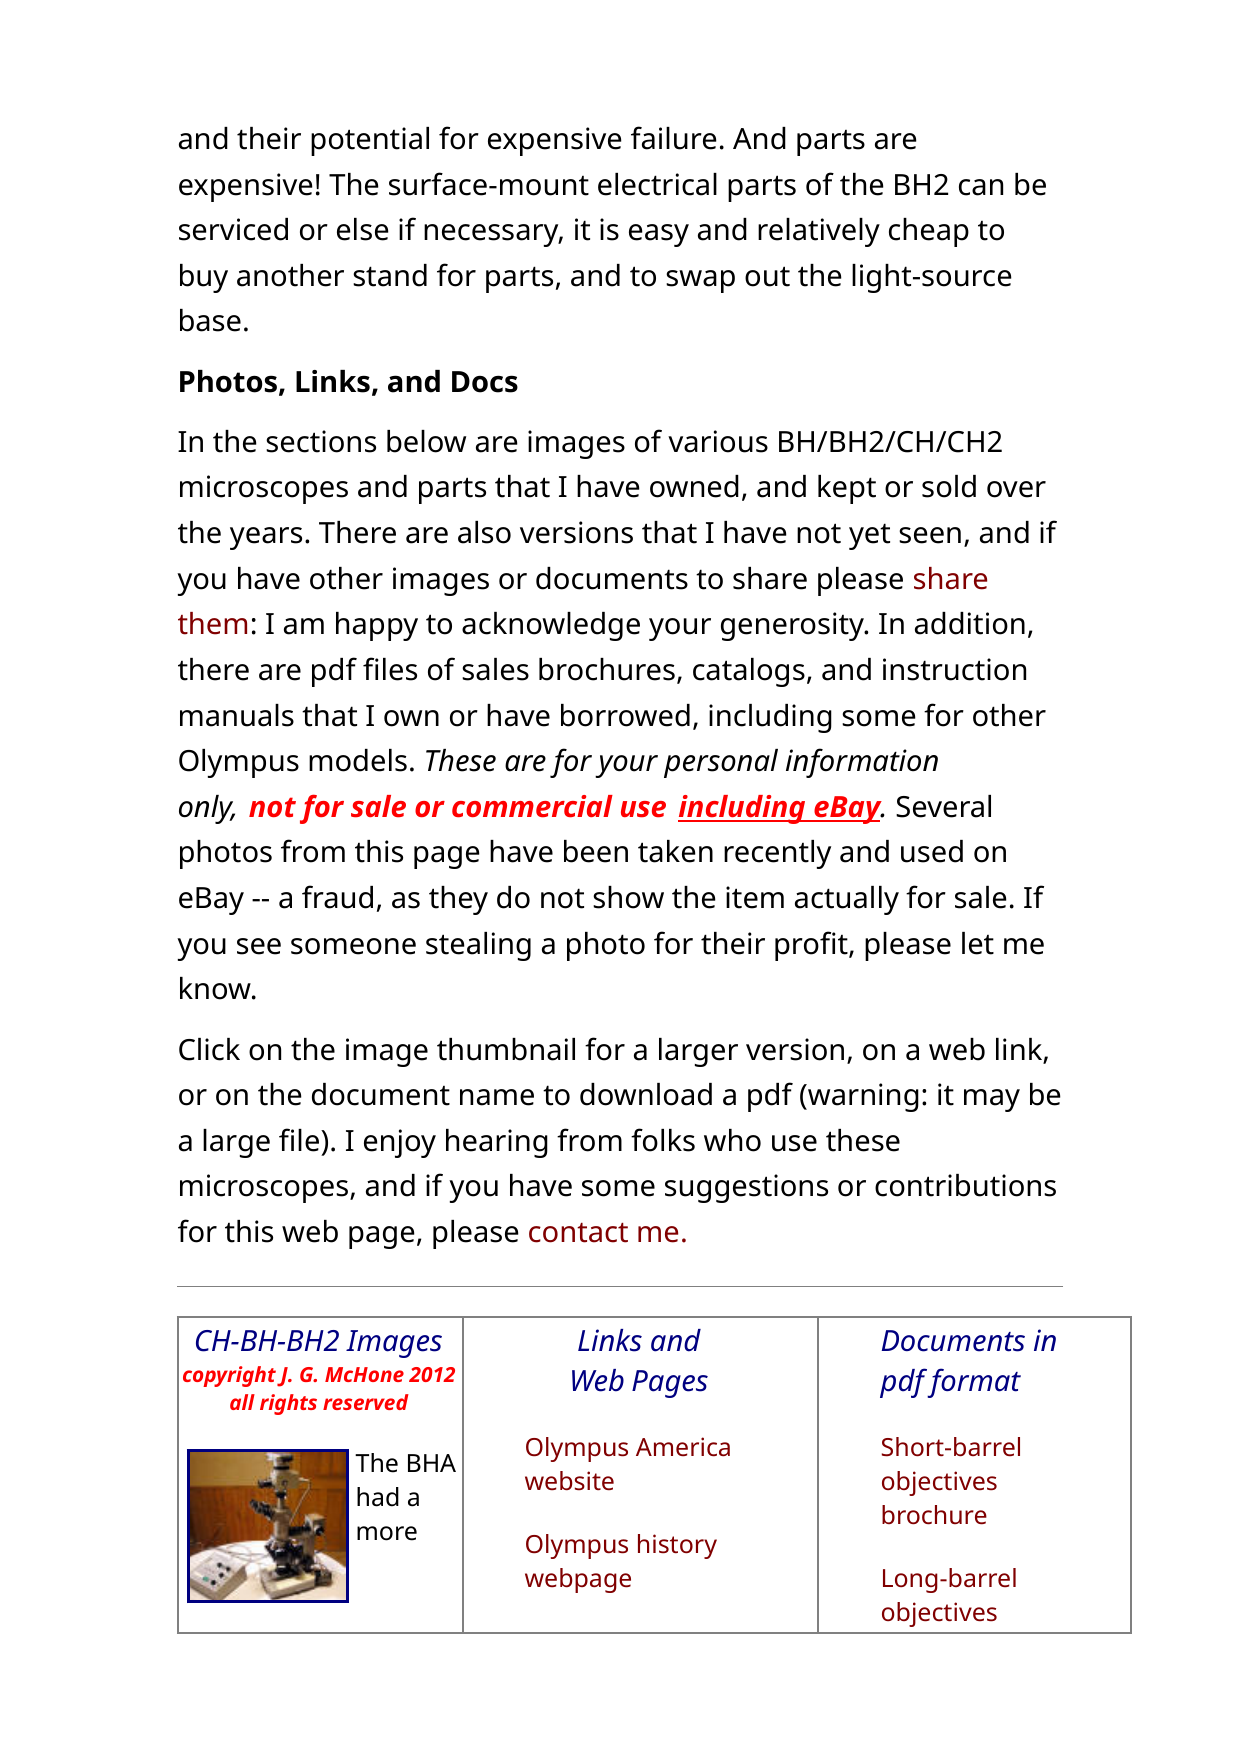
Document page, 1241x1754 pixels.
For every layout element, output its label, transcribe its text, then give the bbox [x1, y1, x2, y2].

text Click on the image thumbnail for a larger version, on a web link, or on the document name to download a pdf (warning: it may be a large file). I enjoy hearing from folks who use these microscopes, and if you have some suggestions or contributions for this web page, please contact me. [177, 1029, 1063, 1251]
table_header CH-BH-BH2 Images copyright J. G. McHone 2012 all rights reserved The BHA had a more [179, 1318, 462, 1632]
text Photos, Links, and Docs [177, 361, 1063, 401]
text and their potential for expensive failure. And parts are expensive! The surface-mount electrical parts of the BH2 can be serviced or else if necessary, it is easy and relatively cheap to buy another stand for parts, and to swap out the light-source base. [177, 118, 1063, 340]
text In the sections below are images of various BH/BH2/CH/CH2 microscopes and parts that I have owned, and kept or sold over the years. There are also versions that I have not yet seen, and if you have other images or documents to share please share them: I am happy to acknowledge your generosity. In addition, there are pdf files of sales brochures, catalogs, and instruction manuals that I own or have borrowed, including some for other Olympus models. These are for your personal information only, not for sale or commercial use including eBay. Several photos from this page have been taken recently and used on eBay -- a fraud, as they do not show the item actually for sale. If you see someone stealing a photo for their profit, please let me know. [177, 421, 1063, 1008]
table_header Documents in pdf format Short-barrel objectives brochure Long-barrel objectives [819, 1318, 1130, 1632]
table_header Links and Web Pages Olympus America website Olympus history webpage [464, 1318, 817, 1632]
picture [190, 1452, 346, 1600]
